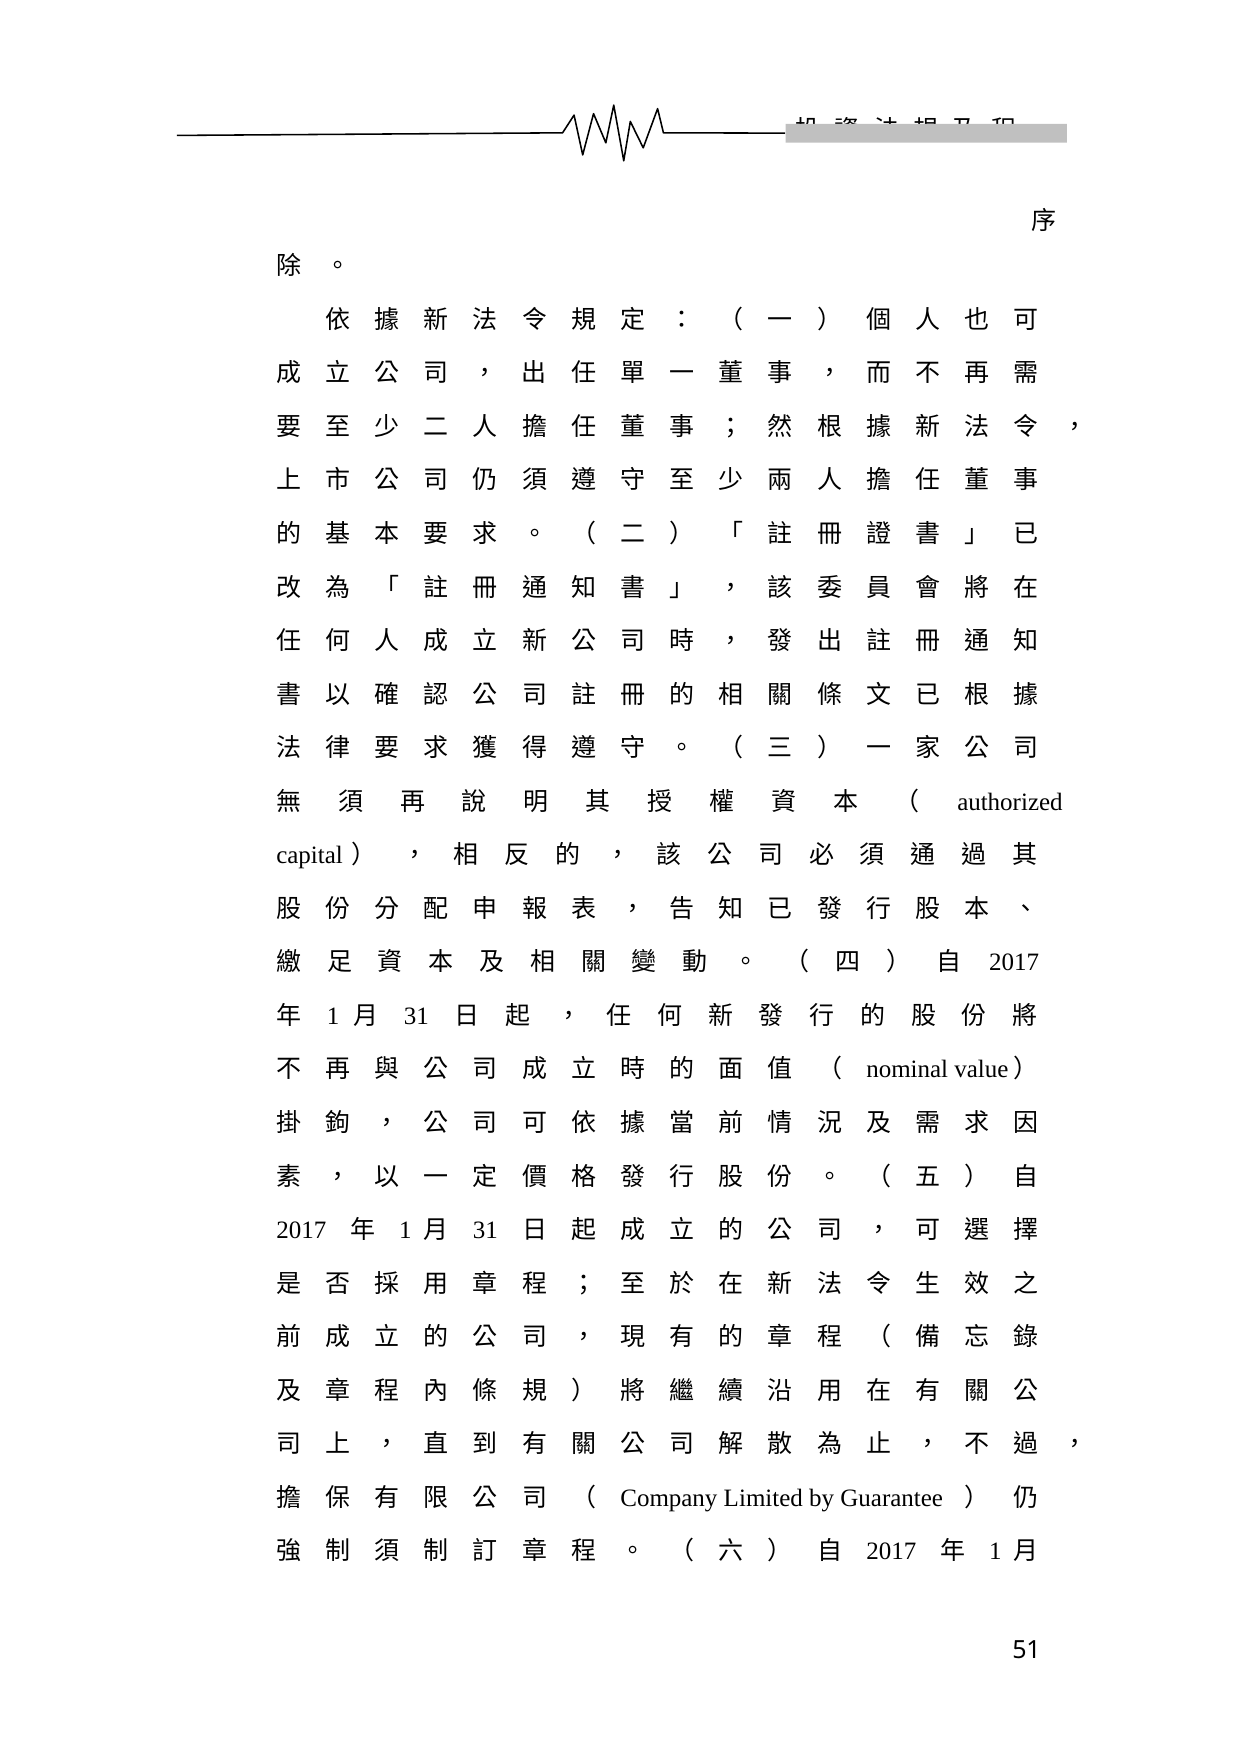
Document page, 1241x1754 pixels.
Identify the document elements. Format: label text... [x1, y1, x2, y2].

text 依據新法令規定：（一）個人也可成立公司，出任單一董事，而不再需要至少二人擔任董事；然根據新法令，上市公司仍須遵守至少兩人擔任董事的基本要求。（二）「註冊證書」已改為「註冊通知書」，該委員會將在任何人成立新公司時，發出註冊通知書以確認公司註冊的相關條文已根據法律要求獲得遵守。（三）一家公司無須再說明其授權資本（authorized capital），相反的，該公司必須通過其股份分配申報表，告知已發行股本、繳足資本及相關變動。（四）自2017年1月31日起，任何新發行的股份將不再與公司成立時的面值（nominal value）掛鉤，公司可依據當前情況及需求因素，以一定價格發行股份。（五）自2017年1月31日起成立的公司，可選擇是否採用章程；至於在新法令生效之前成立的公司，現有的章程（備忘錄及章程內條規）將繼續沿用在有關公司上，直到有關公司解散為止，不過，擔保有限公司（Company Limited by Guarantee）仍強制須制訂章程。（六）自2017年1月31日起，一家公司可選擇是否採用公章（Common Seal），在執行工作時必須遵守第9部分第2節所述的程式，包括公司在何種情況下決定採用公章。（七）自2017年1月31日起，所有私人公司無須再舉行常年大會或年度會議，所有決定皆可通過決議的方式施行。（八）在新法令下，提呈年報的要求將以公司成立的周年為基礎，而提交財務報表的日期將不得遲於公司財政年度結束後的7個月。（九）公司委員會建議所有公司持有人在審查、制訂或實施任何可能影響公司與相關政府部門、機構、組織等有關的政策及程式時，須考慮到新法令所變動。詳情可參考馬國公司委員會網站https://www.ssm.com.my/Pages/Home.aspx#。 [256, 291, 1063, 1576]
text 馬來西亞公司委員會發布消息稱，2016年獲國會通過，以取代1965年公司法令的2016年新公司法令，將分階段實踐，第一階段已於2017年1月30日起正式生效。隨著新法令生效後，意味沿用50年的1965年公司法令已正式廢除。 [256, 237, 1063, 291]
